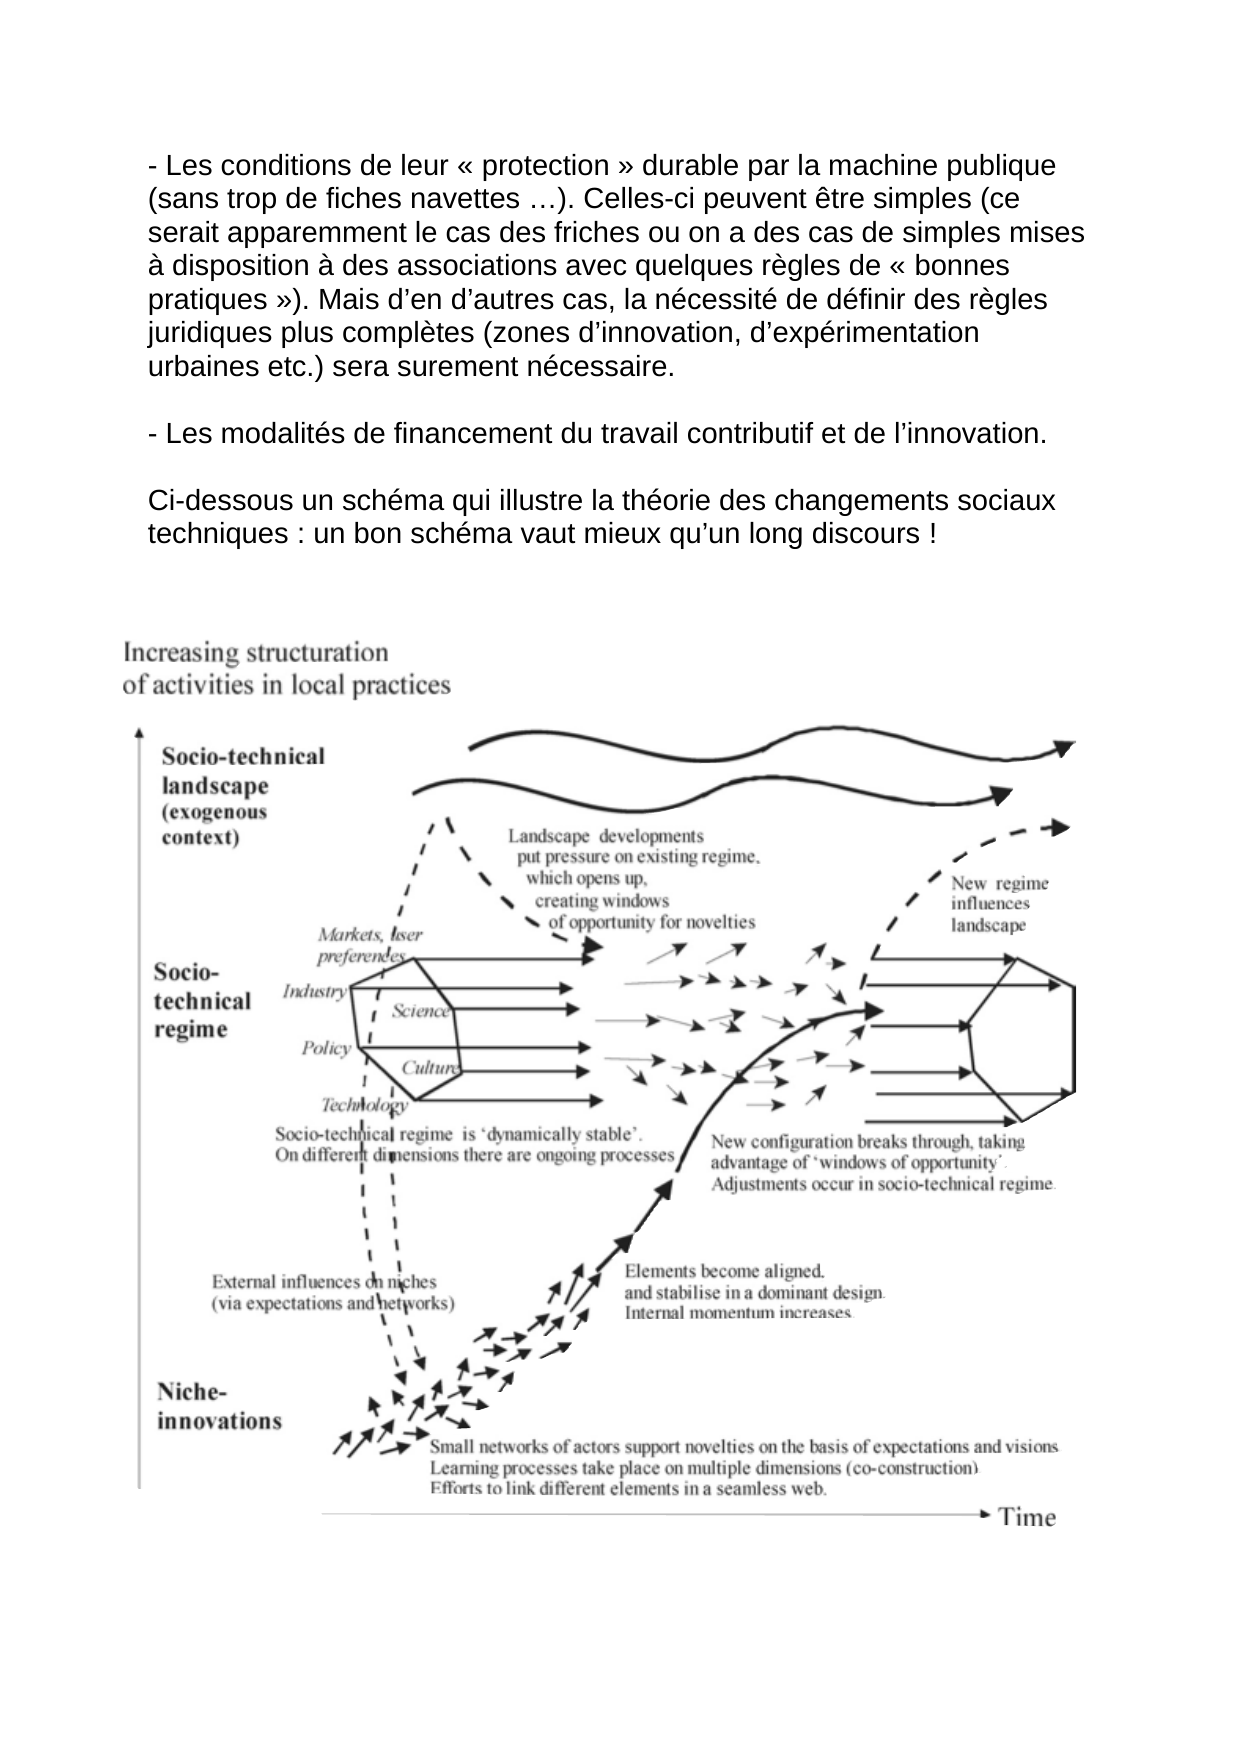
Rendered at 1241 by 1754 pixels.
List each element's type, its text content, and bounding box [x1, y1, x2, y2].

text Ci-dessous un schéma qui illustre la théorie des changements sociaux techniques : un bon schéma vaut mieux qu’un long discours ! [148, 483, 1093, 550]
text - Les conditions de leur « protection » durable par la machine publique (sans trop de fiches navettes …). Celles-ci peuvent être simples (ce serait apparemment le cas des friches ou on a des cas de simples mises à disposition à des associations avec quelques règles de « bonnes pratiques »). Mais d’en d’autres cas, la nécessité de définir des règles juridiques plus complètes (zones d’innovation, d’expérimentation urbaines etc.) sera surement nécessaire. [148, 148, 1093, 382]
text - Les modalités de financement du travail contributif et de l’innovation. [148, 416, 1093, 449]
